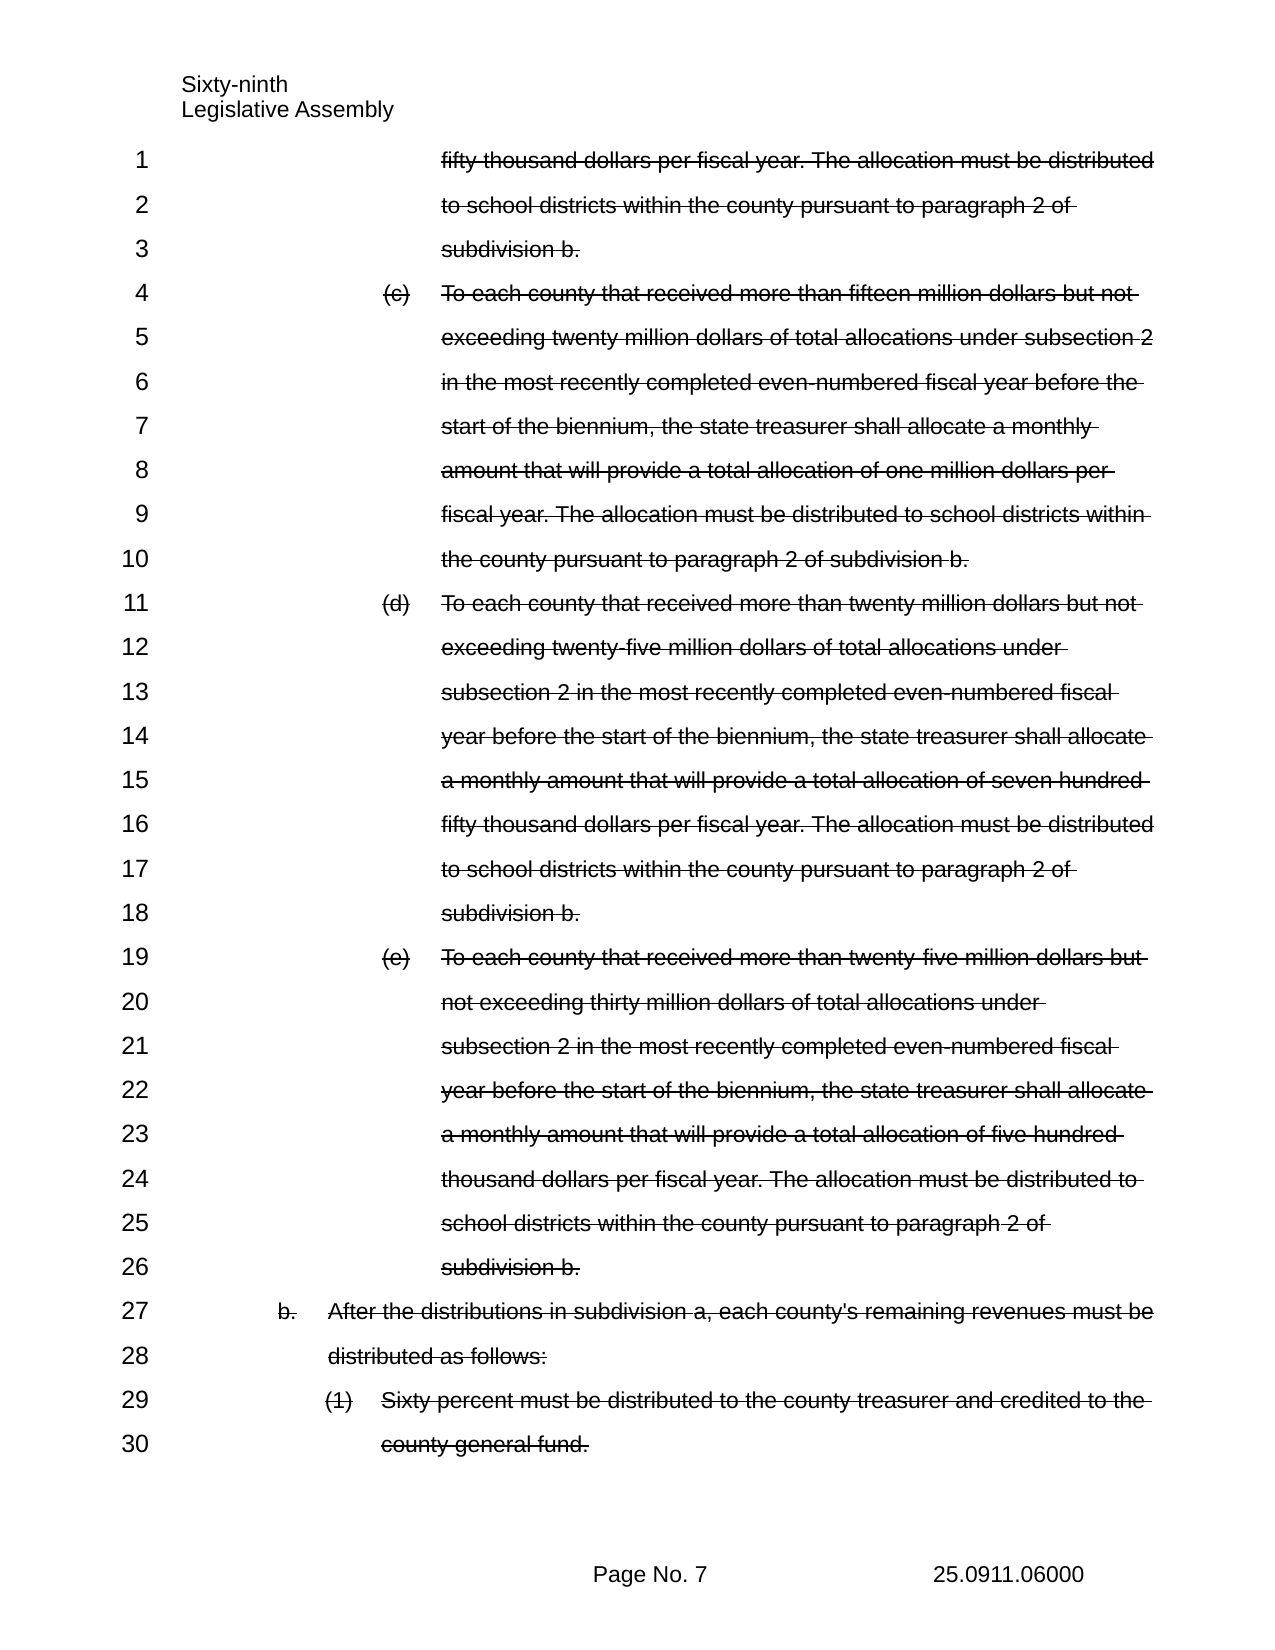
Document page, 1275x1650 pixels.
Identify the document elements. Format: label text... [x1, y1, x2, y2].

text fifty thousand dollars per fiscal year. The allocation must be distributed to school districts within the county pursuant to paragraph 2 of subdivision b. [181, 133, 1154, 266]
text b. After the distributions in subdivision a, each county's remaining revenues must be distributed as follows: [181, 1284, 1154, 1373]
text (e) To each county that received more than twenty‑five million dollars but not exceeding thirty million dollars of total allocations under subsection 2 in the most recently completed even‑numbered fiscal year before the start of the biennium, the state treasurer shall allocate a monthly amount that will provide a total allocation of five hundred thousand dollars per fiscal year. The allocation must be distributed to school districts within the county pursuant to paragraph 2 of subdivision b. [181, 930, 1154, 1284]
text (1) Sixty percent must be distributed to the county treasurer and credited to the county general fund. [181, 1373, 1154, 1461]
text (c) To each county that received more than fifteen million dollars but not exceeding twenty million dollars of total allocations under subsection 2 in the most recently completed even‑numbered fiscal year before the start of the biennium, the state treasurer shall allocate a monthly amount that will provide a total allocation of one million dollars per fiscal year. The allocation must be distributed to school districts within the county pursuant to paragraph 2 of subdivision b. [181, 266, 1154, 576]
text (d) To each county that received more than twenty million dollars but not exceeding twenty‑five million dollars of total allocations under subsection 2 in the most recently completed even‑numbered fiscal year before the start of the biennium, the state treasurer shall allocate a monthly amount that will provide a total allocation of seven hundred fifty thousand dollars per fiscal year. The allocation must be distributed to school districts within the county pursuant to paragraph 2 of subdivision b. [181, 576, 1154, 930]
